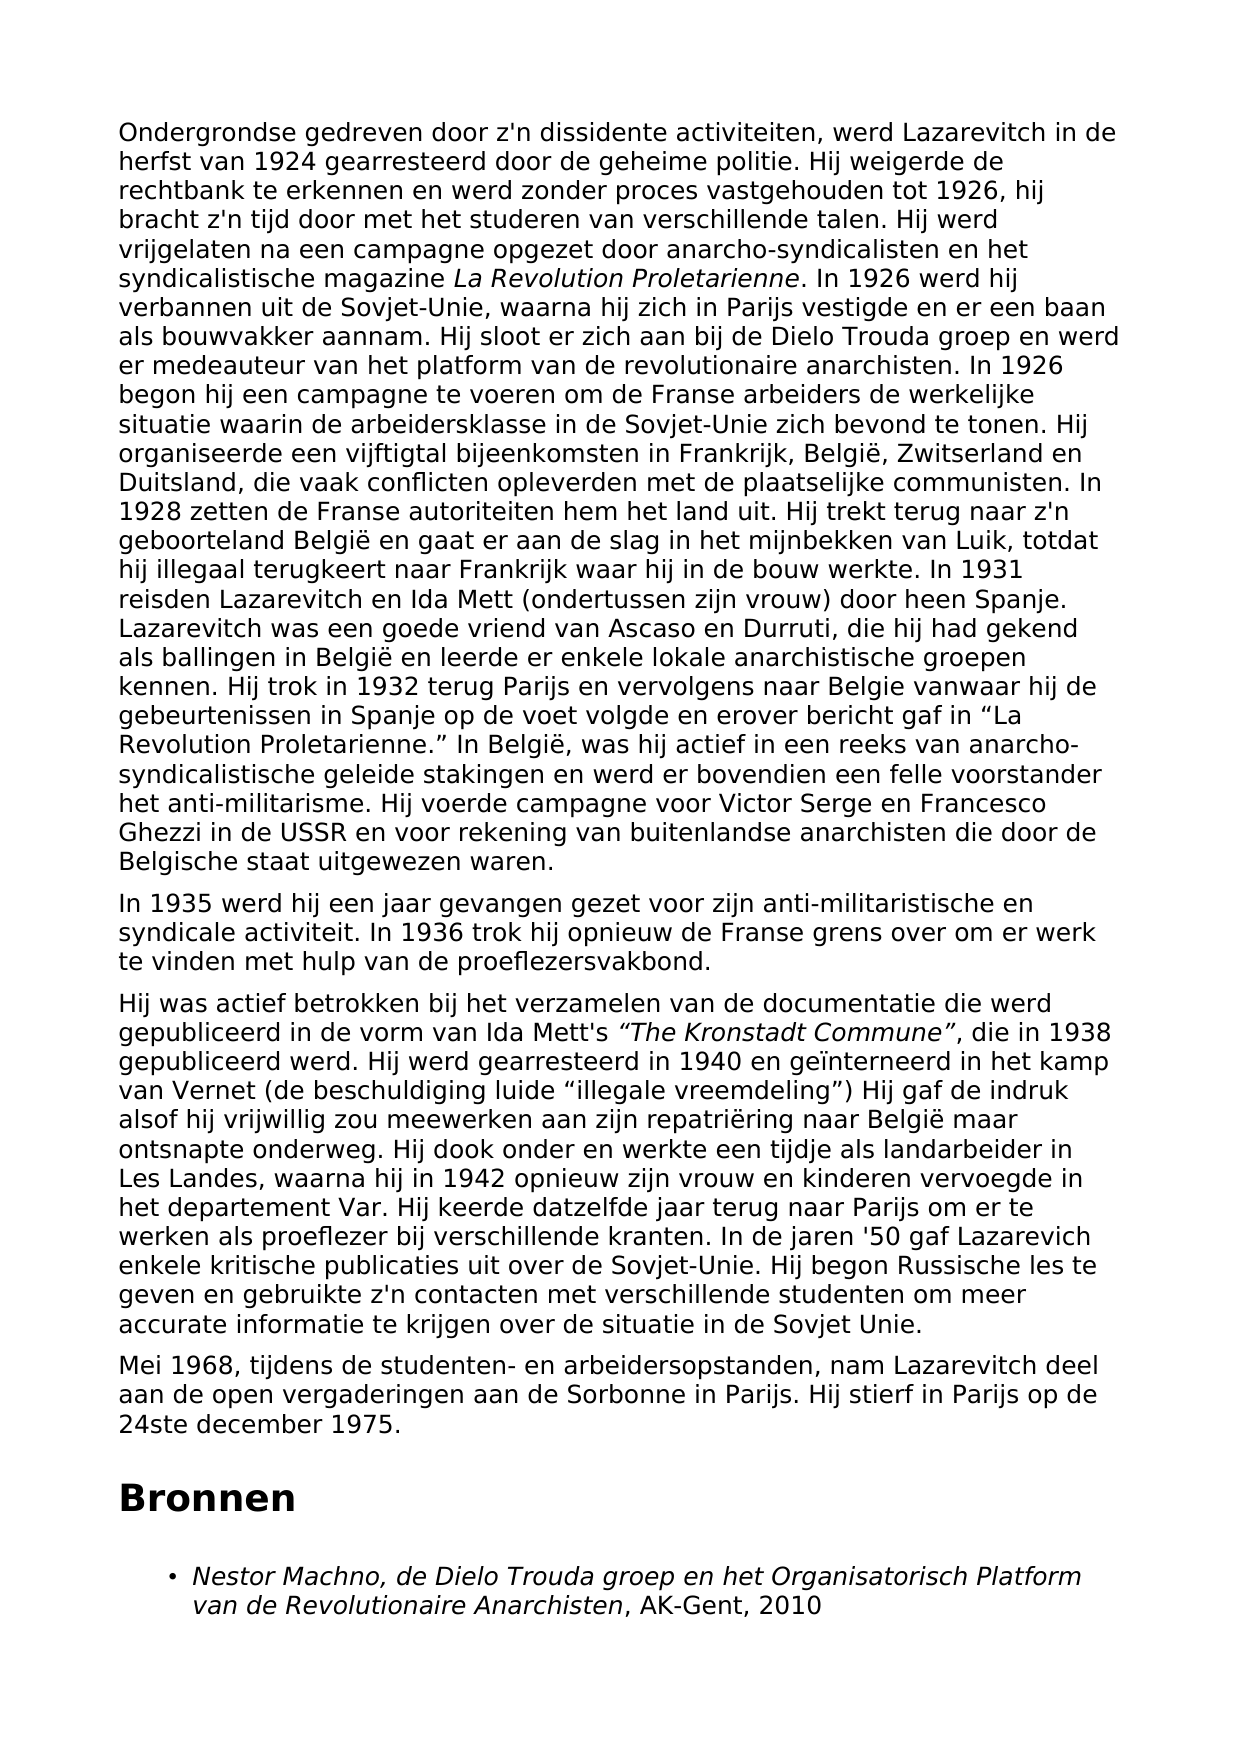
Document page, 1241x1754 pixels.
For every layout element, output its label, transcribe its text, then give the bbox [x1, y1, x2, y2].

text Hij was actief betrokken bij het verzamelen van de documentatie die werd gepubliceerd in de vorm van Ida Mett's “The Kronstadt Commune”, die in 1938 gepubliceerd werd. Hij werd gearresteerd in 1940 en geïnterneerd in het kamp van Vernet (de beschuldiging luide “illegale vreemdeling”) Hij gaf de indruk alsof hij vrijwillig zou meewerken aan zijn repatriëring naar België maar ontsnapte onderweg. Hij dook onder en werkte een tijdje als landarbeider in Les Landes, waarna hij in 1942 opnieuw zijn vrouw en kinderen vervoegde in het departement Var. Hij keerde datzelfde jaar terug naar Parijs om er te werken als proeflezer bij verschillende kranten. In de jaren '50 gaf Lazarevich enkele kritische publicaties uit over de Sovjet-Unie. Hij begon Russische les te geven en gebruikte z'n contacten met verschillende studenten om meer accurate informatie te krijgen over de situatie in de Sovjet Unie. [118, 989, 1122, 1339]
text Mei 1968, tijdens de studenten- en arbeidersopstanden, nam Lazarevitch deel aan de open vergaderingen aan de Sorbonne in Parijs. Hij stierf in Parijs op de 24ste december 1975. [118, 1351, 1122, 1439]
text Ondergrondse gedreven door z'n dissidente activiteiten, werd Lazarevitch in de herfst van 1924 gearresteerd door de geheime politie. Hij weigerde de rechtbank te erkennen en werd zonder proces vastgehouden tot 1926, hij bracht z'n tijd door met het studeren van verschillende talen. Hij werd vrijgelaten na een campagne opgezet door anarcho-syndicalisten en het syndicalistische magazine La Revolution Proletarienne. In 1926 werd hij verbannen uit de Sovjet-Unie, waarna hij zich in Parijs vestigde en er een baan als bouwvakker aannam. Hij sloot er zich aan bij de Dielo Trouda groep en werd er medeauteur van het platform van de revolutionaire anarchisten. In 1926 begon hij een campagne te voeren om de Franse arbeiders de werkelijke situatie waarin de arbeidersklasse in de Sovjet-Unie zich bevond te tonen. Hij organiseerde een vijftigtal bijeenkomsten in Frankrijk, België, Zwitserland en Duitsland, die vaak conflicten opleverden met de plaatselijke communisten. In 1928 zetten de Franse autoriteiten hem het land uit. Hij trekt terug naar z'n geboorteland België en gaat er aan de slag in het mijnbekken van Luik, totdat hij illegaal terugkeert naar Frankrijk waar hij in de bouw werkte. In 1931 reisden Lazarevitch en Ida Mett (ondertussen zijn vrouw) door heen Spanje. Lazarevitch was een goede vriend van Ascaso en Durruti, die hij had gekend als ballingen in België en leerde er enkele lokale anarchistische groepen kennen. Hij trok in 1932 terug Parijs en vervolgens naar Belgie vanwaar hij de gebeurtenissen in Spanje op de voet volgde en erover bericht gaf in “La Revolution Proletarienne.” In België, was hij actief in een reeks van anarcho-syndicalistische geleide stakingen en werd er bovendien een felle voorstander het anti-militarisme. Hij voerde campagne voor Victor Serge en Francesco Ghezzi in de USSR en voor rekening van buitenlandse anarchisten die door de Belgische staat uitgewezen waren. [118, 118, 1122, 876]
list Nestor Machno, de Dielo Trouda groep en het Organisatorisch Platform van de Revolutionaire Anarchisten, AK-Gent, 2010 [177, 1562, 1122, 1620]
subtitle Bronnen [118, 1476, 1122, 1520]
text In 1935 werd hij een jaar gevangen gezet voor zijn anti-militaristische en syndicale activiteit. In 1936 trok hij opnieuw de Franse grens over om er werk te vinden met hulp van de proeflezersvakbond. [118, 889, 1122, 976]
